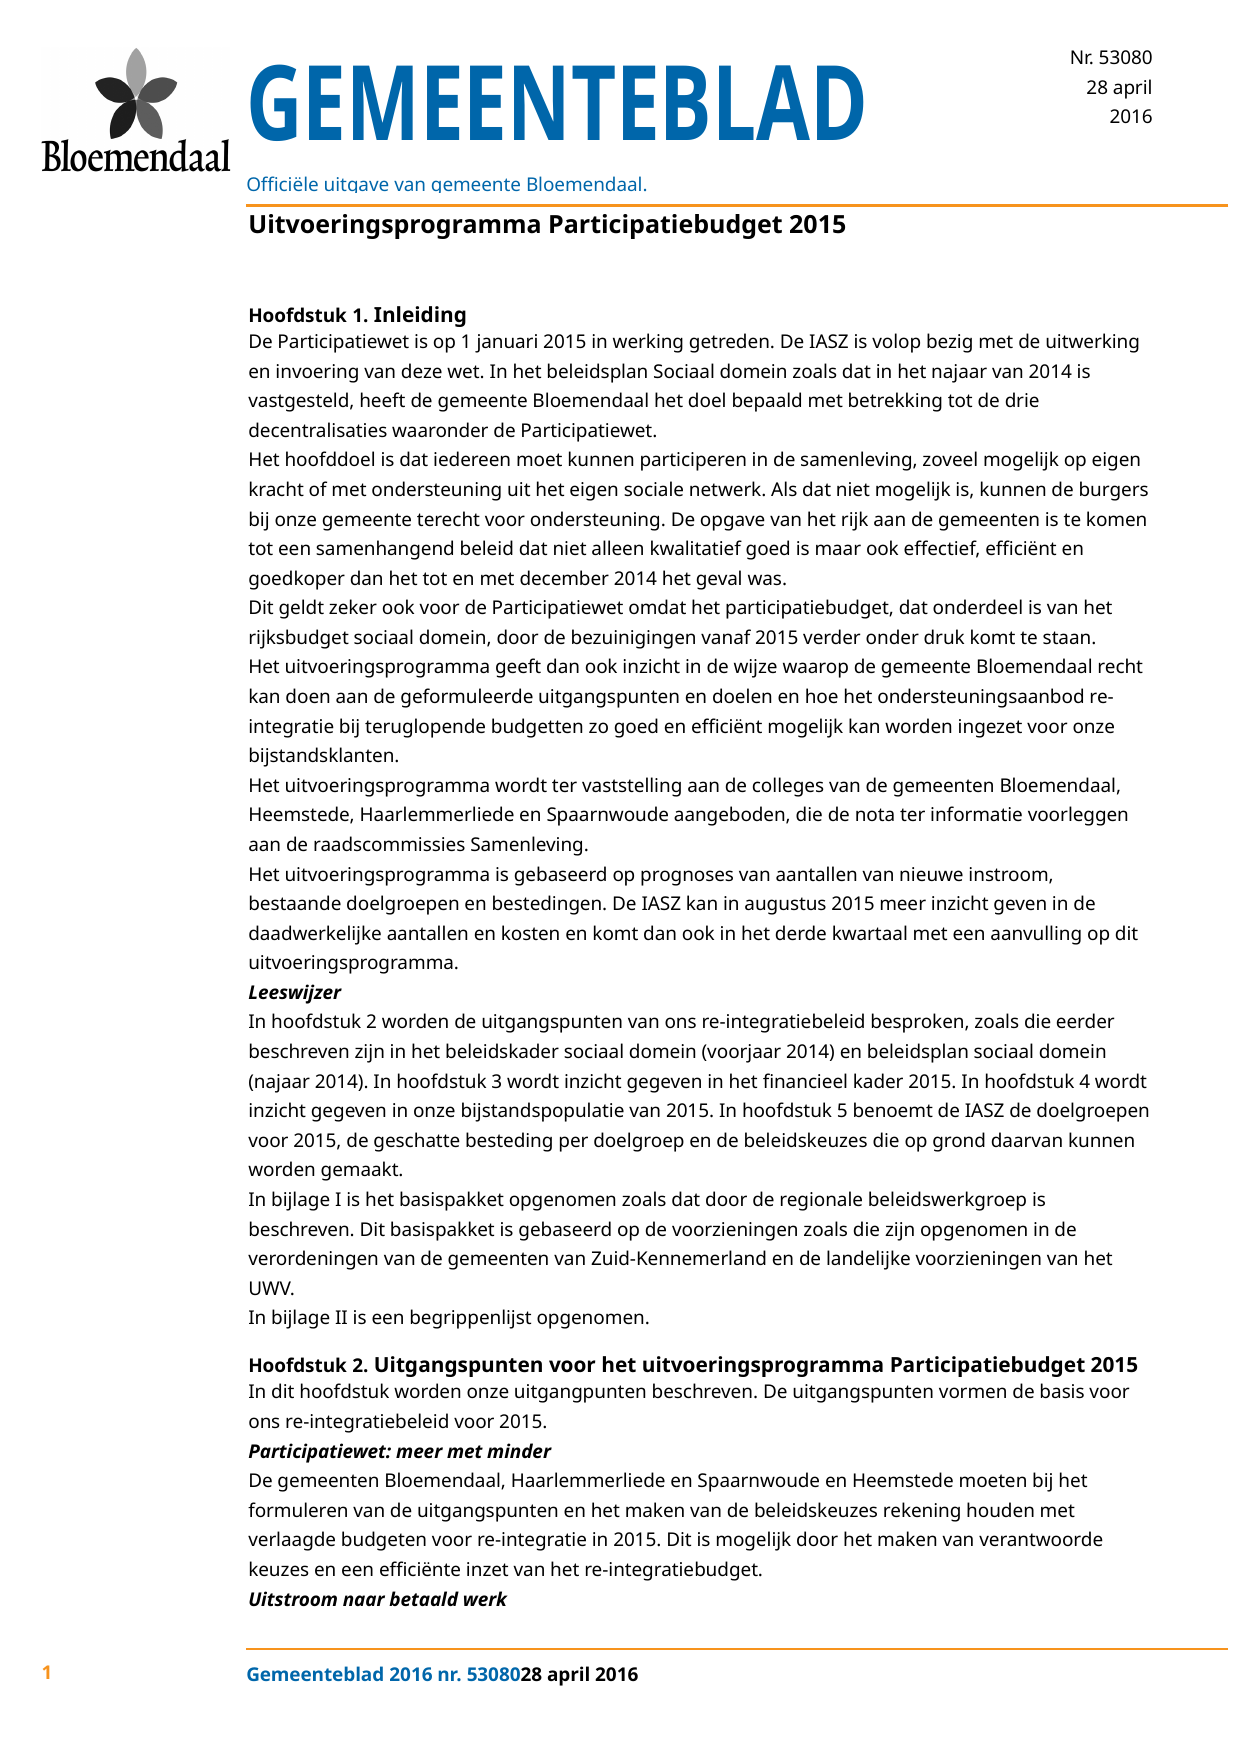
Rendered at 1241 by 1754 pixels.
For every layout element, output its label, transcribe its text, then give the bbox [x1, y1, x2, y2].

text In hoofdstuk 2 worden de uitgangspunten van ons re-integratiebeleid besproken, zoals die eerder beschreven zijn in het beleidskader sociaal domein (voorjaar 2014) en beleidsplan sociaal domein (najaar 2014). In hoofdstuk 3 wordt inzicht gegeven in het financieel kader 2015. In hoofdstuk 4 wordt inzicht gegeven in onze bijstandspopulatie van 2015. In hoofdstuk 5 benoemt de IASZ de doelgroepen voor 2015, de geschatte besteding per doelgroep en de beleidskeuzes die op grond daarvan kunnen worden gemaakt. [248, 1009, 1152, 1182]
picture [41, 47, 231, 172]
text In dit hoofdstuk worden onze uitgangpunten beschreven. De uitgangspunten vormen de basis voor ons re-integratiebeleid voor 2015. [248, 1379, 1152, 1434]
text Participatiewet: meer met minder [248, 1438, 1152, 1463]
text Hoofdstuk 1. Inleiding [248, 300, 1152, 328]
text Het uitvoeringsprogramma is gebaseerd op prognoses van aantallen van nieuwe instroom, bestaande doelgroepen en bestedingen. De IASZ kan in augustus 2015 meer inzicht geven in de daadwerkelijke aantallen en kosten en komt dan ook in het derde kwartaal met een aanvulling op dit uitvoeringsprogramma. [248, 861, 1152, 975]
text Het uitvoeringsprogramma wordt ter vaststelling aan de colleges van de gemeenten Bloemendaal, Heemstede, Haarlemmerliede en Spaarnwoude aangeboden, die de nota ter informatie voorleggen aan de raadscommissies Samenleving. [248, 772, 1152, 857]
text Hoofdstuk 2. Uitgangspunten voor het uitvoeringsprogramma Participatiebudget 2015 [248, 1350, 1152, 1379]
text De gemeenten Bloemendaal, Haarlemmerliede en Spaarnwoude en Heemstede moeten bij het formuleren van de uitgangspunten en het maken van de beleidskeuzes rekening houden met verlaagde budgeten voor re-integratie in 2015. Dit is mogelijk door het maken van verantwoorde keuzes en een efficiënte inzet van het re-integratiebudget. [248, 1467, 1152, 1582]
text In bijlage II is een begrippenlijst opgenomen. [248, 1304, 1152, 1330]
text Het hoofddoel is dat iedereen moet kunnen participeren in de samenleving, zoveel mogelijk op eigen kracht of met ondersteuning uit het eigen sociale netwerk. Als dat niet mogelijk is, kunnen de burgers bij onze gemeente terecht voor ondersteuning. De opgave van het rijk aan de gemeenten is te komen tot een samenhangend beleid dat niet alleen kwalitatief goed is maar ook effectief, efficiënt en goedkoper dan het tot en met december 2014 het geval was. [248, 447, 1152, 591]
text Dit geldt zeker ook voor de Participatiewet omdat het participatiebudget, dat onderdeel is van het rijksbudget sociaal domein, door de bezuinigingen vanaf 2015 verder onder druk komt te staan. [248, 594, 1152, 650]
text De Participatiewet is op 1 januari 2015 in werking getreden. De IASZ is volop bezig met de uitwerking en invoering van deze wet. In het beleidsplan Sociaal domein zoals dat in het najaar van 2014 is vastgesteld, heeft de gemeente Bloemendaal het doel bepaald met betrekking tot de drie decentralisaties waaronder de Participatiewet. [248, 328, 1152, 443]
text Leeswijzer [248, 979, 1152, 1005]
text Het uitvoeringsprogramma geeft dan ook inzicht in de wijze waarop de gemeente Bloemendaal recht kan doen aan de geformuleerde uitgangspunten en doelen en hoe het ondersteuningsaanbod re-integratie bij teruglopende budgetten zo goed en efficiënt mogelijk kan worden ingezet voor onze bijstandsklanten. [248, 654, 1152, 768]
text In bijlage I is het basispakket opgenomen zoals dat door de regionale beleidswerkgroep is beschreven. Dit basispakket is gebaseerd op de voorzieningen zoals die zijn opgenomen in de verordeningen van de gemeenten van Zuid-Kennemerland en de landelijke voorzieningen van het UWV. [248, 1186, 1152, 1301]
text Uitvoeringsprogramma Participatiebudget 2015 [248, 207, 1152, 241]
text Uitstroom naar betaald werk [248, 1586, 1152, 1611]
